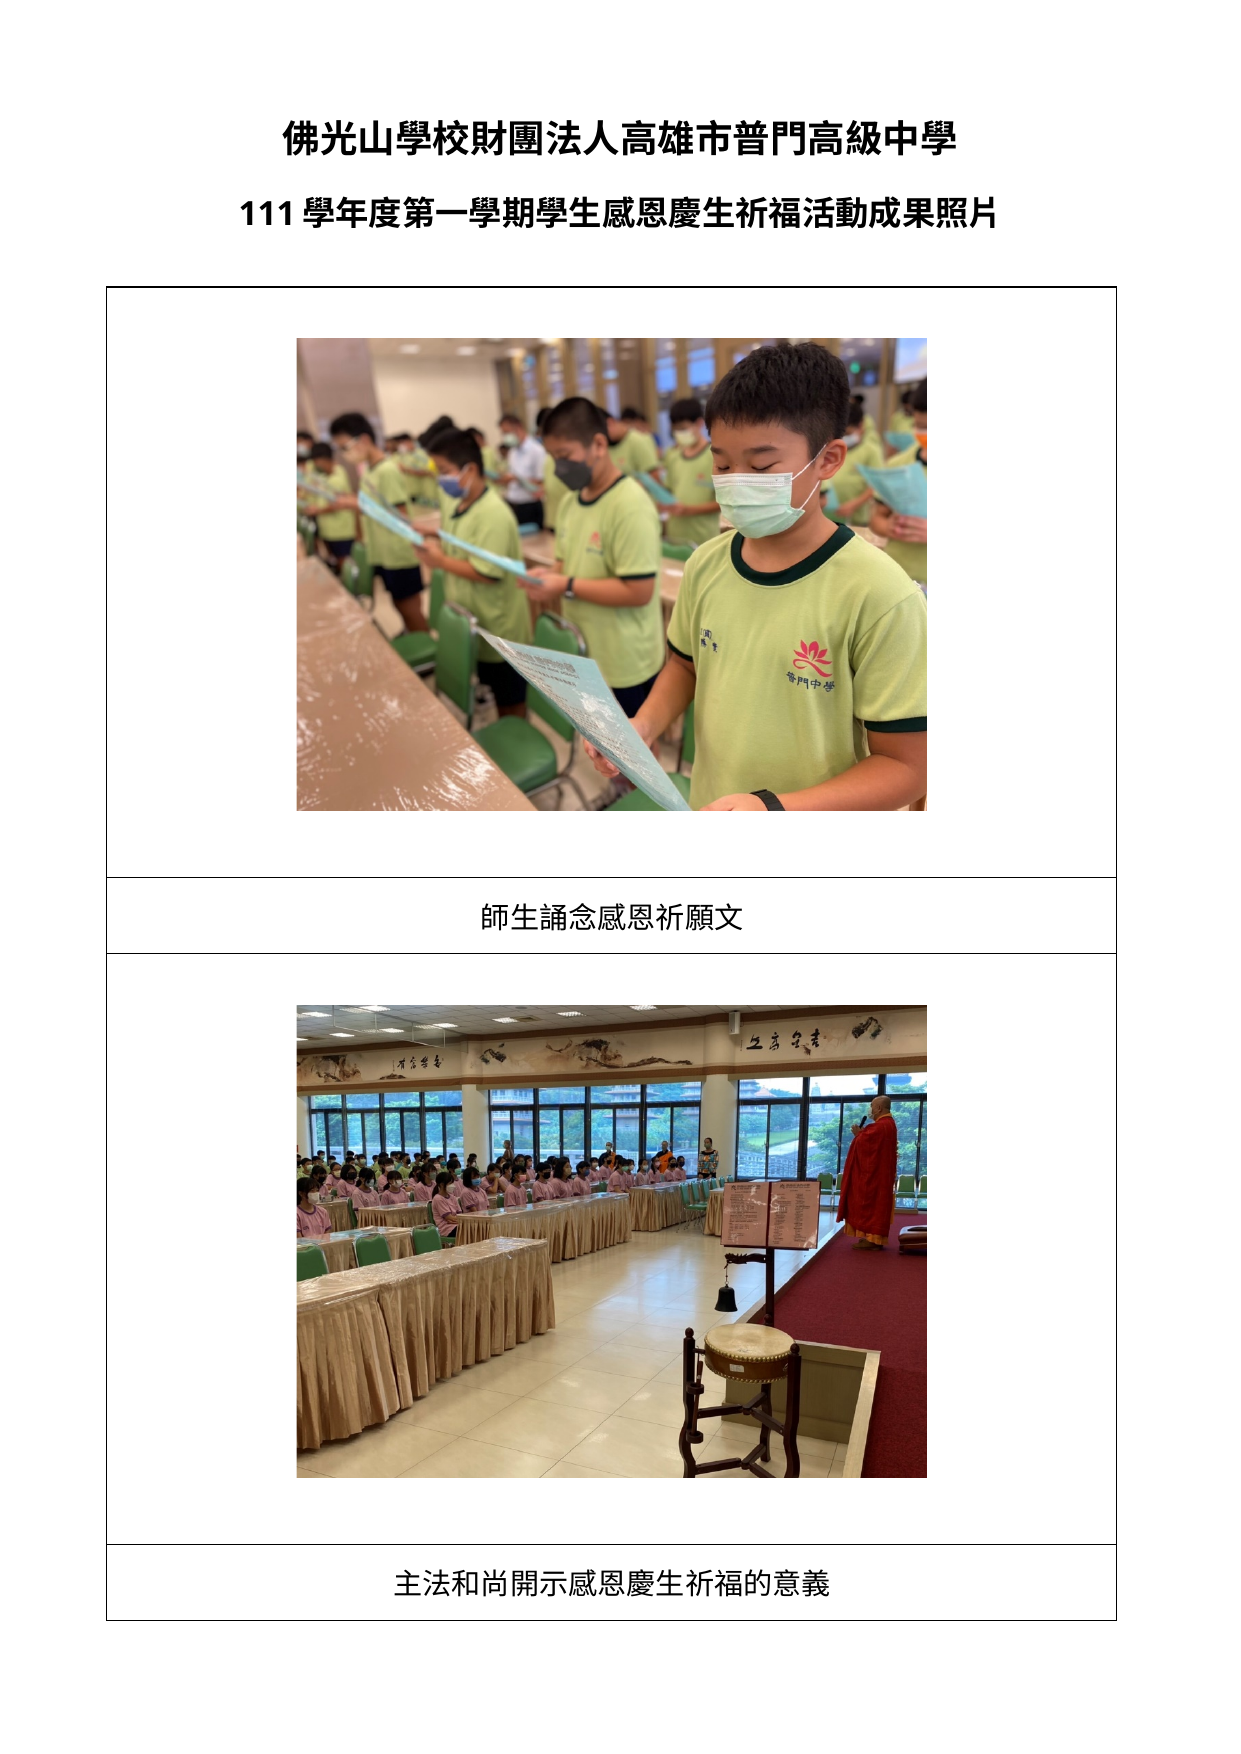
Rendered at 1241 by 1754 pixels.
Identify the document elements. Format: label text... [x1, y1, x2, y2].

table_header [107, 288, 1116, 877]
table_cell [107, 954, 1116, 1543]
text 佛光山學校財團法人高雄市普門高級中學 [118, 99, 1122, 174]
table_cell 師生誦念感恩祈願文 [107, 878, 1116, 953]
table_cell 主法和尚開示感恩慶生祈福的意義 [107, 1545, 1116, 1619]
picture [296, 338, 927, 811]
text 111學年度第一學期學生感恩慶生祈福活動成果照片 [118, 174, 1122, 249]
picture [296, 1005, 927, 1478]
